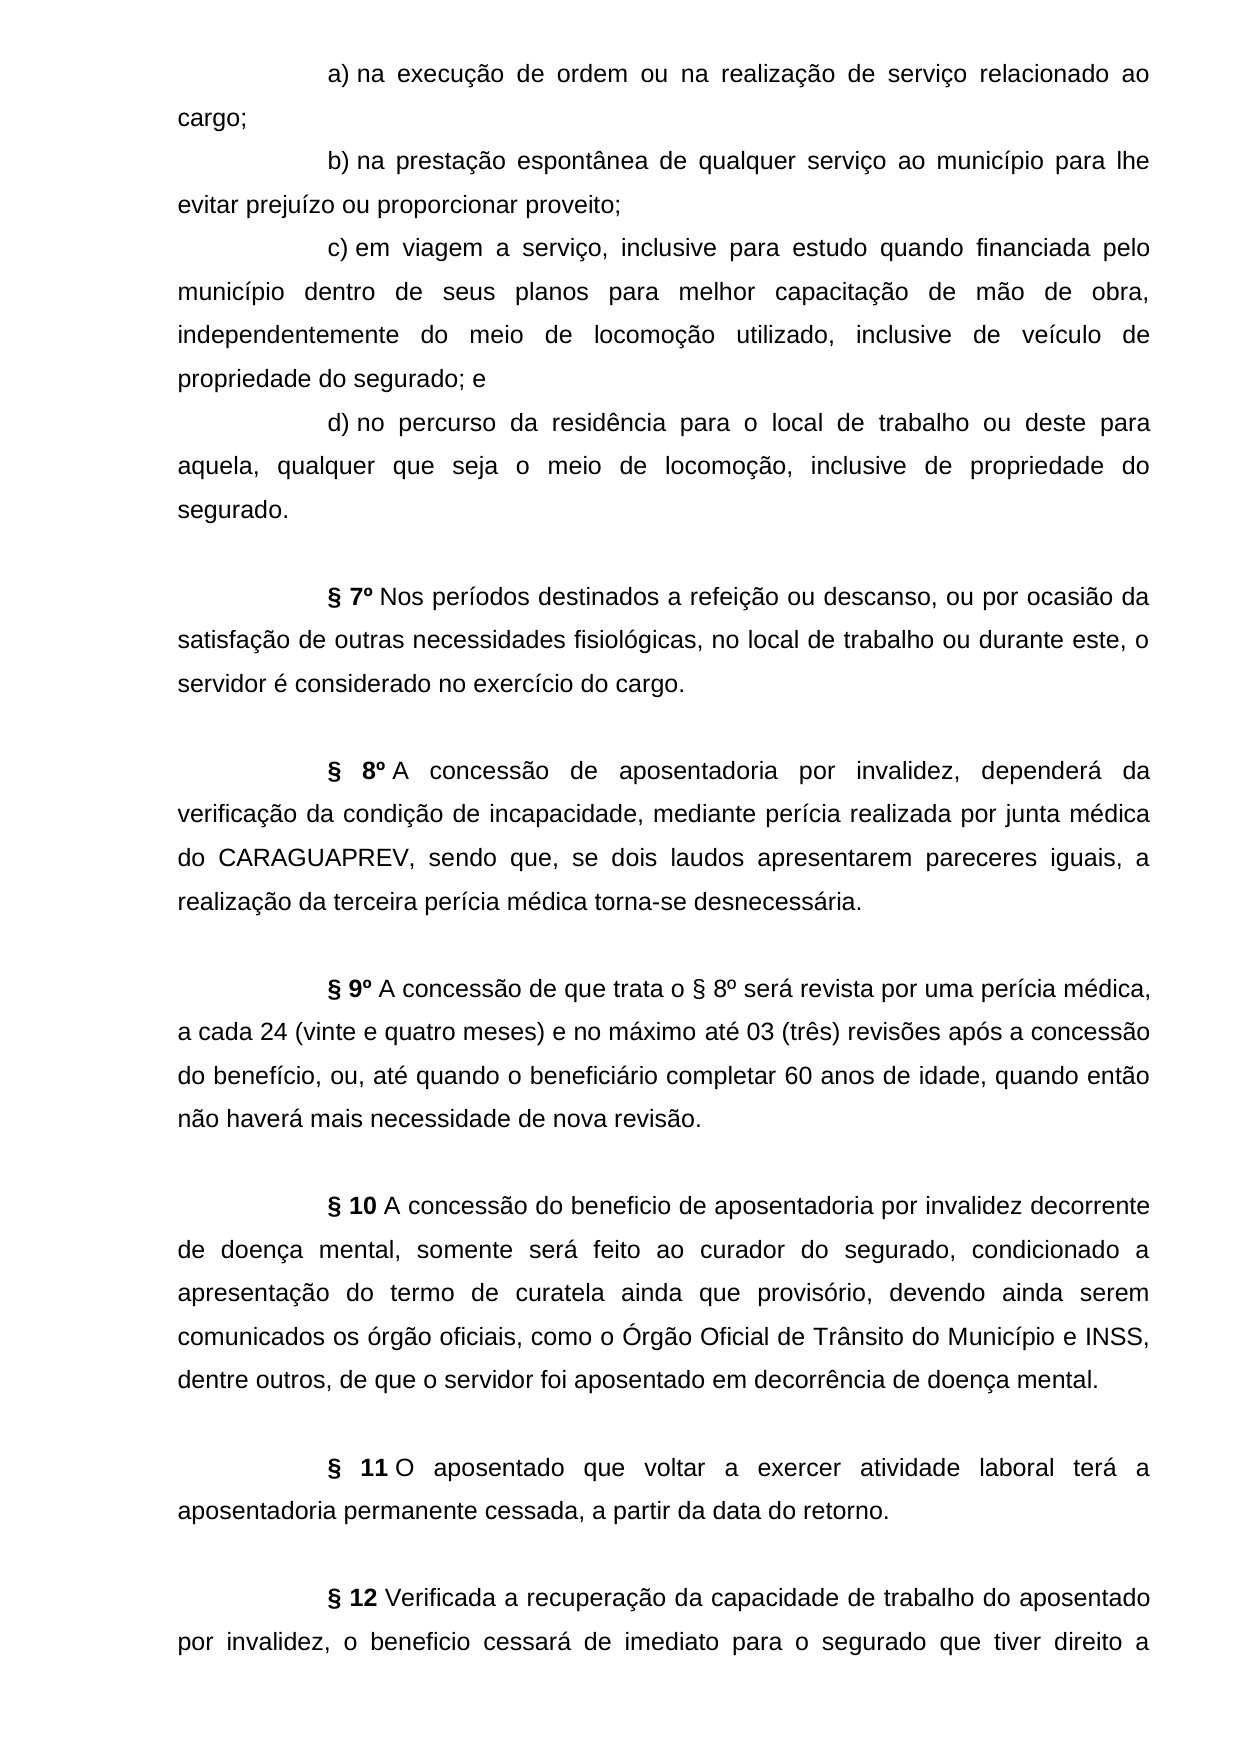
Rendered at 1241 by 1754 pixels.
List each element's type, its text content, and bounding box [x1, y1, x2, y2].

text b) na prestação espontânea de qualquer serviço ao município para lhe evitar prejuízo ou proporcionar proveito; [177, 146, 1152, 219]
text c) em viagem a serviço, inclusive para estudo quando financiada pelo município dentro de seus planos para melhor capacitação de mão de obra, independentemente do meio de locomoção utilizado, inclusive de veículo de propriedade do segurado; e [177, 233, 1152, 393]
text a) na execução de ordem ou na realização de serviço relacionado ao cargo; [177, 59, 1152, 132]
text § 12 Verificada a recuperação da capacidade de trabalho do aposentado por invalidez, o beneficio cessará de imediato para o segurado que tiver direito a [177, 1583, 1152, 1656]
text § 10 A concessão do beneficio de aposentadoria por invalidez decorrente de doença mental, somente será feito ao curador do segurado, condicionado a apresentação do termo de curatela ainda que provisório, devendo ainda serem comunicados os órgão oficiais, como o Órgão Oficial de Trânsito do Município e INSS, dentre outros, de que o servidor foi aposentado em decorrência de doença mental. [177, 1191, 1152, 1394]
text § 7º Nos períodos destinados a refeição ou descanso, ou por ocasião da satisfação de outras necessidades fisiológicas, no local de trabalho ou durante este, o servidor é considerado no exercício do cargo. [177, 582, 1152, 698]
text § 9º A concessão de que trata o § 8º será revista por uma perícia médica, a cada 24 (vinte e quatro meses) e no máximo até 03 (três) revisões após a concessão do benefício, ou, até quando o beneficiário completar 60 anos de idade, quando então não haverá mais necessidade de nova revisão. [177, 973, 1152, 1133]
text § 8º A concessão de aposentadoria por invalidez, dependerá da verificação da condição de incapacidade, mediante perícia realizada por junta médica do CARAGUAPREV, sendo que, se dois laudos apresentarem pareceres iguais, a realização da terceira perícia médica torna-se desnecessária. [177, 756, 1152, 915]
text § 11 O aposentado que voltar a exercer atividade laboral terá a aposentadoria permanente cessada, a partir da data do retorno. [177, 1452, 1152, 1525]
text d) no percurso da residência para o local de trabalho ou deste para aquela, qualquer que seja o meio de locomoção, inclusive de propriedade do segurado. [177, 407, 1152, 523]
